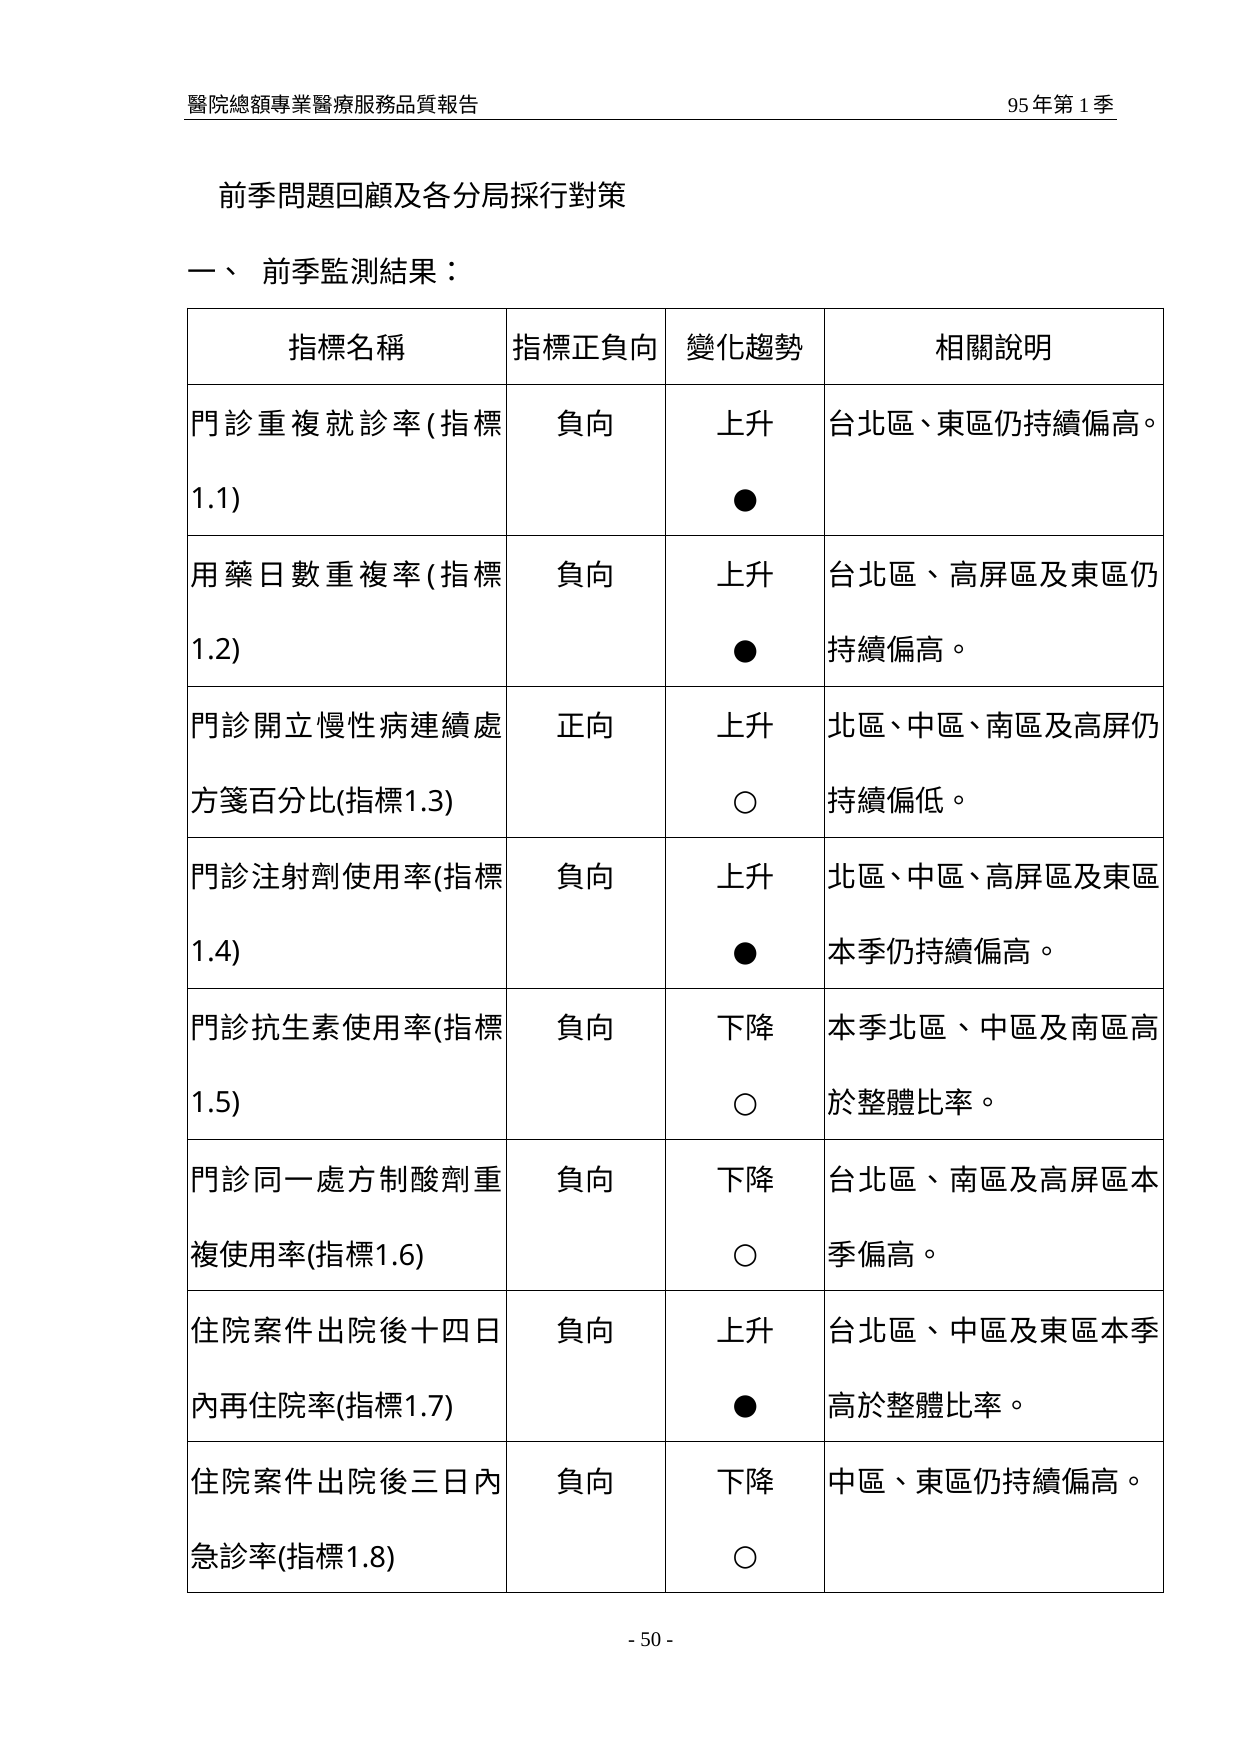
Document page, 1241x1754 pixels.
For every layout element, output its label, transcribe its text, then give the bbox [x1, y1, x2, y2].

table_cell 中區、東區仍持續偏高。 [825, 1442, 1163, 1592]
table_cell 負向 [507, 989, 665, 1139]
table_cell 負向 [507, 1291, 665, 1441]
table_cell 台北區、中區及東區本季高於整體比率。 [825, 1291, 1163, 1441]
table_cell 上升 ● [666, 838, 824, 988]
table_cell 負向 [507, 1442, 665, 1592]
table_cell 台北區、高屏區及東區仍持續偏高。 [825, 536, 1163, 686]
table_cell 本季北區、中區及南區高於整體比率。 [825, 989, 1163, 1139]
subtitle 前季問題回顧及各分局採行對策 [218, 157, 1098, 232]
table_cell 下降 ○ [666, 1442, 824, 1592]
table_cell 負向 [507, 838, 665, 988]
table_cell 上升 ● [666, 536, 824, 686]
table_cell 門診同一處方制酸劑重複使用率(指標1.6) [188, 1140, 506, 1290]
table_header 指標名稱 [188, 309, 506, 383]
table_header 變化趨勢 [666, 309, 824, 383]
table_cell 上升 ● [666, 385, 824, 534]
table_cell 門診重複就診率(指標1.1) [188, 385, 506, 534]
table_cell 門診注射劑使用率(指標1.4) [188, 838, 506, 988]
table_cell 住院案件出院後三日內急診率(指標1.8) [188, 1442, 506, 1592]
table_cell 北區、中區、南區及高屏仍持續偏低。 [825, 687, 1163, 837]
table_cell 台北區、南區及高屏區本季偏高。 [825, 1140, 1163, 1290]
table_cell 負向 [507, 1140, 665, 1290]
table_cell 負向 [507, 536, 665, 686]
table_cell 門診開立慢性病連續處方箋百分比(指標1.3) [188, 687, 506, 837]
list 前季監測結果： [187, 232, 1114, 307]
table_header 指標正負向 [507, 309, 665, 383]
table_cell 正向 [507, 687, 665, 837]
table_cell 下降 ○ [666, 989, 824, 1139]
table_cell 住院案件出院後十四日內再住院率(指標1.7) [188, 1291, 506, 1441]
table_cell 負向 [507, 385, 665, 534]
table_header 相關說明 [825, 309, 1163, 383]
table_cell 台北區、東區仍持續偏高。 [825, 385, 1163, 534]
table_cell 北區、中區、高屏區及東區本季仍持續偏高。 [825, 838, 1163, 988]
table_cell 上升 ● [666, 1291, 824, 1441]
table_cell 用藥日數重複率(指標1.2) [188, 536, 506, 686]
table_cell 門診抗生素使用率(指標1.5) [188, 989, 506, 1139]
table_cell 下降 ○ [666, 1140, 824, 1290]
table_cell 上升 ○ [666, 687, 824, 837]
